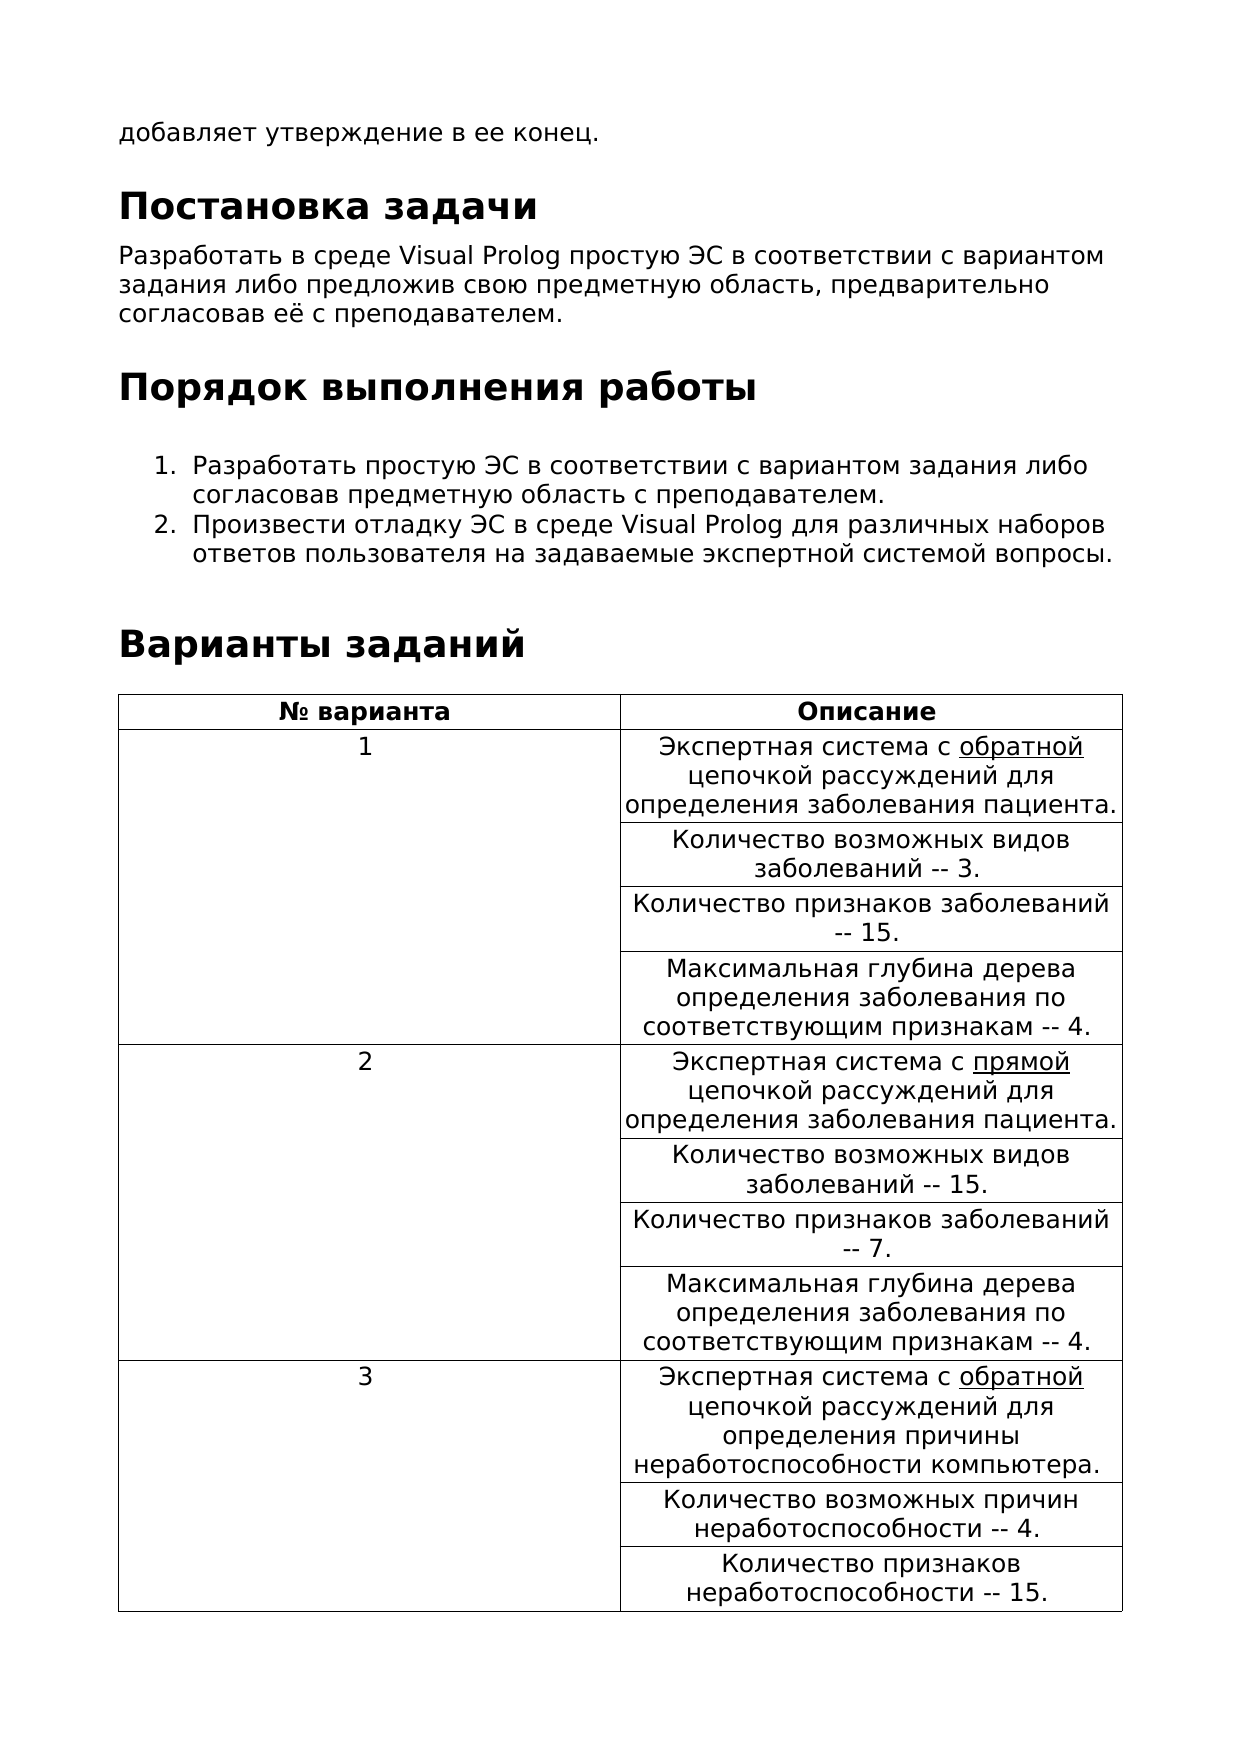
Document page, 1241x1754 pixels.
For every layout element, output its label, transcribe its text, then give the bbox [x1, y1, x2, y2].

table_cell Количество признаков неработоспособности -- 15. [621, 1547, 1122, 1611]
table_cell Количество возможных видов заболеваний -- 15. [621, 1139, 1122, 1202]
table_header Описание [621, 695, 1122, 729]
table_cell Экспертная система с обратной цепочкой рассуждений для определения причины неработоспособности компьютера. [621, 1361, 1122, 1482]
subtitle Постановка задачи [118, 185, 1122, 228]
list Произвести отладку ЭС в среде Visual Prolog для различных наборов ответов пользователя на задаваемые экспертной системой вопросы. [177, 510, 1122, 568]
table_cell 3 [119, 1361, 620, 1611]
text добавляет утверждение в ее конец. [118, 118, 1122, 147]
table_cell Количество признаков заболеваний -- 7. [621, 1203, 1122, 1266]
table_cell Максимальная глубина дерева определения заболевания по соответствующим признакам -- 4. [621, 952, 1122, 1044]
table_cell Количество признаков заболеваний -- 15. [621, 887, 1122, 951]
table_cell Экспертная система с обратной цепочкой рассуждений для определения заболевания пациента. [621, 730, 1122, 822]
table_header № варианта [119, 695, 620, 729]
table_cell Количество возможных причин неработоспособности -- 4. [621, 1483, 1122, 1546]
table_cell Экспертная система с прямой цепочкой рассуждений для определения заболевания пациента. [621, 1045, 1122, 1138]
text Разработать в среде Visual Prolog простую ЭС в соответствии с вариантом задания либо предложив свою предметную область, предварительно согласовав её с преподавателем. [118, 241, 1122, 328]
subtitle Варианты заданий [118, 623, 1122, 666]
table_cell 2 [119, 1045, 620, 1359]
table_cell Максимальная глубина дерева определения заболевания по соответствующим признакам -- 4. [621, 1267, 1122, 1359]
table_cell Количество возможных видов заболеваний -- 3. [621, 823, 1122, 886]
subtitle Порядок выполнения работы [118, 366, 1122, 409]
table_cell 1 [119, 730, 620, 1044]
list Разработать простую ЭС в соответствии с вариантом задания либо согласовав предметную область с преподавателем. [177, 452, 1122, 510]
